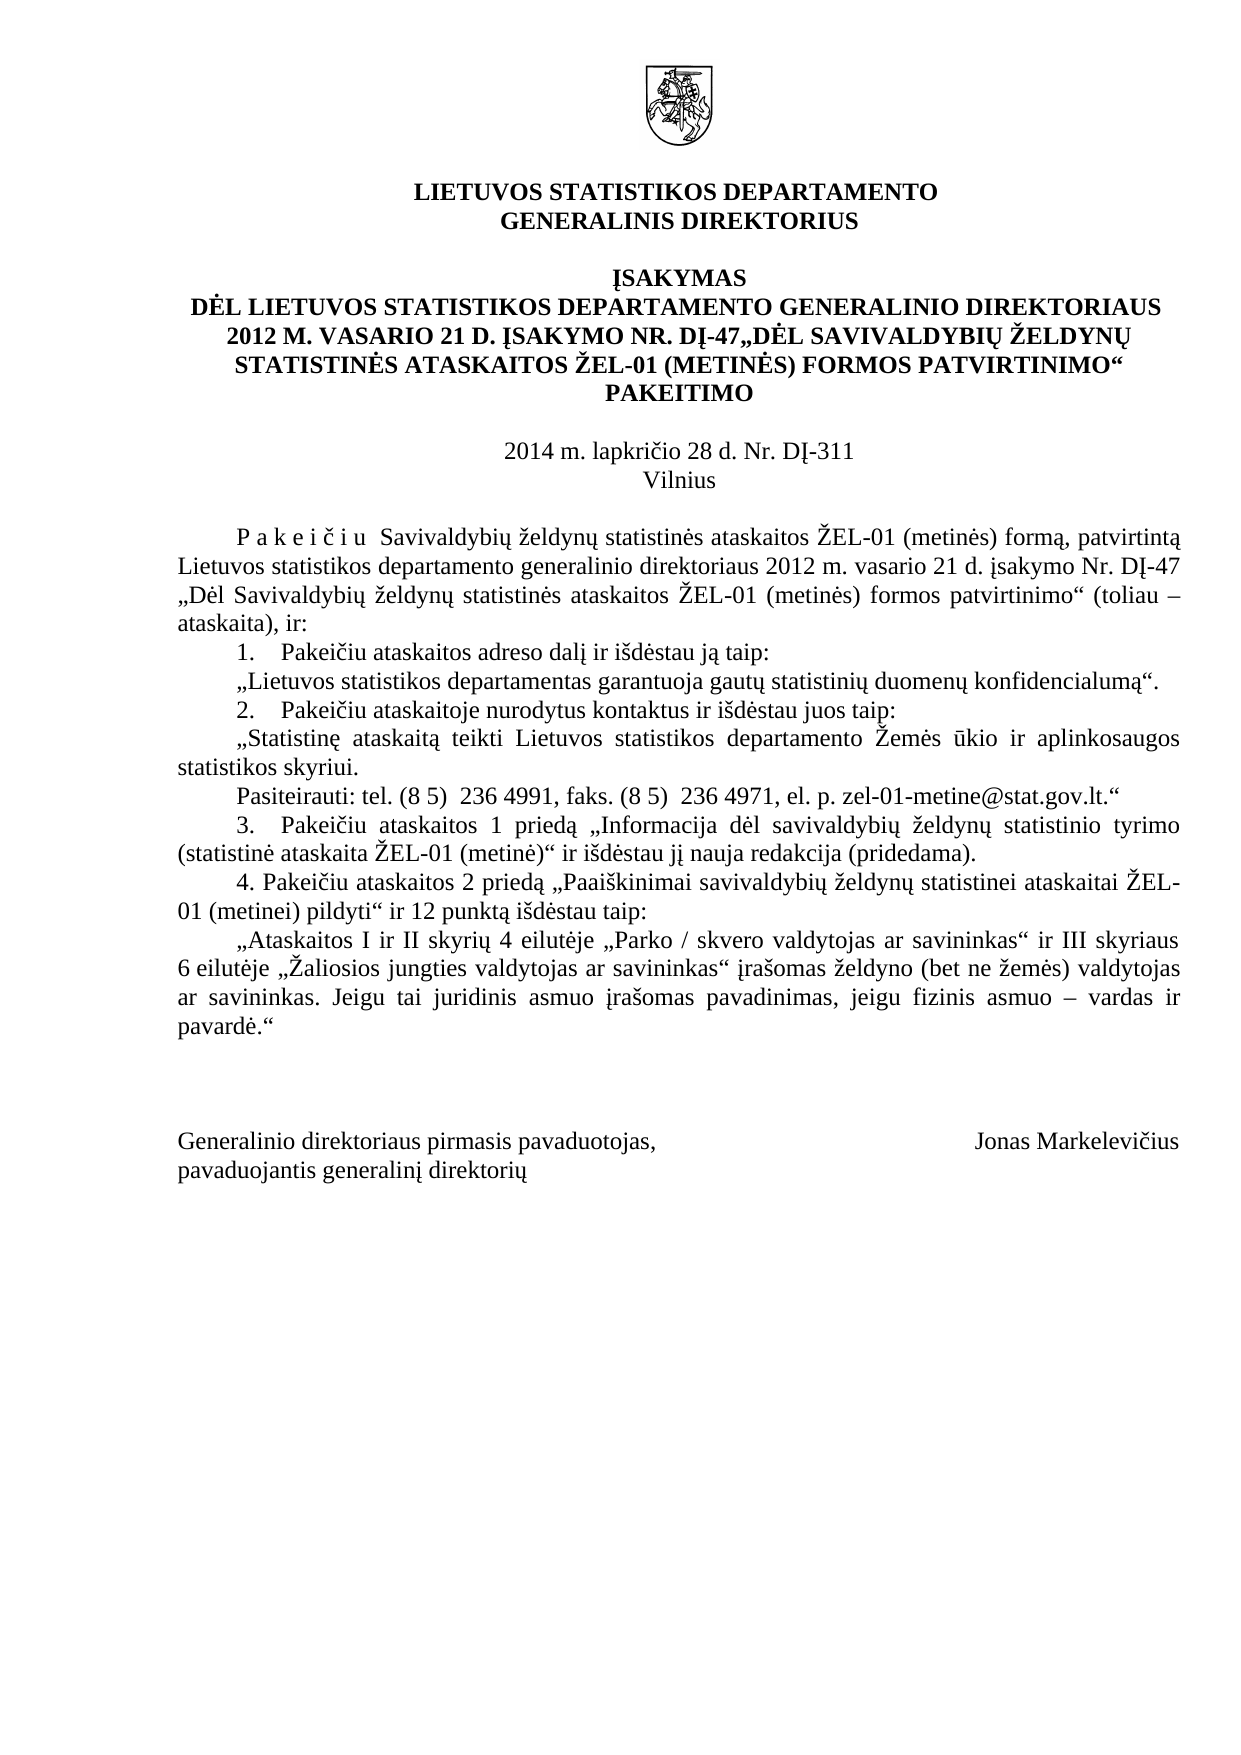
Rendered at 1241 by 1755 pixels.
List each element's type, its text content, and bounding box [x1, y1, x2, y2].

text „Statistinę ataskaitą teikti Lietuvos statistikos departamento Žemės ūkio ir aplinkosaugos statistikos skyriui. [177, 723, 1181, 781]
text GENERALINIS DIREKTORIUS [177, 206, 1181, 235]
text pavaduojantis generalinį direktorių [177, 1155, 1181, 1183]
text 2. Pakeičiu ataskaitoje nurodytus kontaktus ir išdėstau juos taip: [177, 695, 1181, 723]
text 1. Pakeičiu ataskaitos adreso dalį ir išdėstau ją taip: [177, 637, 1181, 666]
text LIETUVOS STATISTIKOS DEPARTAMENTO [177, 177, 1181, 206]
text „Lietuvos statistikos departamentas garantuoja gautų statistinių duomenų konfidencialumą“. [177, 666, 1181, 695]
text ĮSAKYMAS [177, 263, 1181, 292]
text 4. Pakeičiu ataskaitos 2 priedą „Paaiškinimai savivaldybių želdynų statistinei ataskaitai ŽEL-01 (metinei) pildyti“ ir 12 punktą išdėstau taip: [177, 867, 1181, 925]
text Vilnius [177, 465, 1181, 493]
text 2014 m. lapkričio 28 d. Nr. DĮ-311 [177, 436, 1181, 465]
text DĖL LIETUVOS STATISTIKOS DEPARTAMENTO GENERALINIO DIREKTORIAUS 2012 M. VASARIO 21 D. ĮSAKYMO NR. DĮ-47„DĖL SAVIVALDYBIŲ ŽELDYNŲ STATISTINĖS ATASKAITOS ŽEL-01 (METINĖS) FORMOS PATVIRTINIMO“ PAKEITIMO [177, 292, 1181, 407]
text Generalinio direktoriaus pirmasis pavaduotojas, Jonas Markelevičius [177, 1126, 1181, 1155]
text Pasiteirauti: tel. (8 5) 236 4991, faks. (8 5) 236 4971, el. p. zel-01-metine@stat.gov.lt.“ [177, 781, 1181, 810]
text Pakeičiu Savivaldybių želdynų statistinės ataskaitos ŽEL-01 (metinės) formą, patvirtintą Lietuvos statistikos departamento generalinio direktoriaus 2012 m. vasario 21 d. įsakymo Nr. DĮ-47 „Dėl Savivaldybių želdynų statistinės ataskaitos ŽEL-01 (metinės) formos patvirtinimo“ (toliau – ataskaita), ir: [177, 522, 1181, 637]
text 3. Pakeičiu ataskaitos 1 priedą „Informacija dėl savivaldybių želdynų statistinio tyrimo (statistinė ataskaita ŽEL-01 (metinė)“ ir išdėstau jį nauja redakcija (pridedama). [177, 810, 1181, 867]
text „Ataskaitos I ir II skyrių 4 eilutėje „Parko / skvero valdytojas ar savininkas“ ir III skyriaus 6 eilutėje „Žaliosios jungties valdytojas ar savininkas“ įrašomas želdyno (bet ne žemės) valdytojas ar savininkas. Jeigu tai juridinis asmuo įrašomas pavadinimas, jeigu fizinis asmuo – vardas ir pavardė.“ [177, 925, 1181, 1040]
